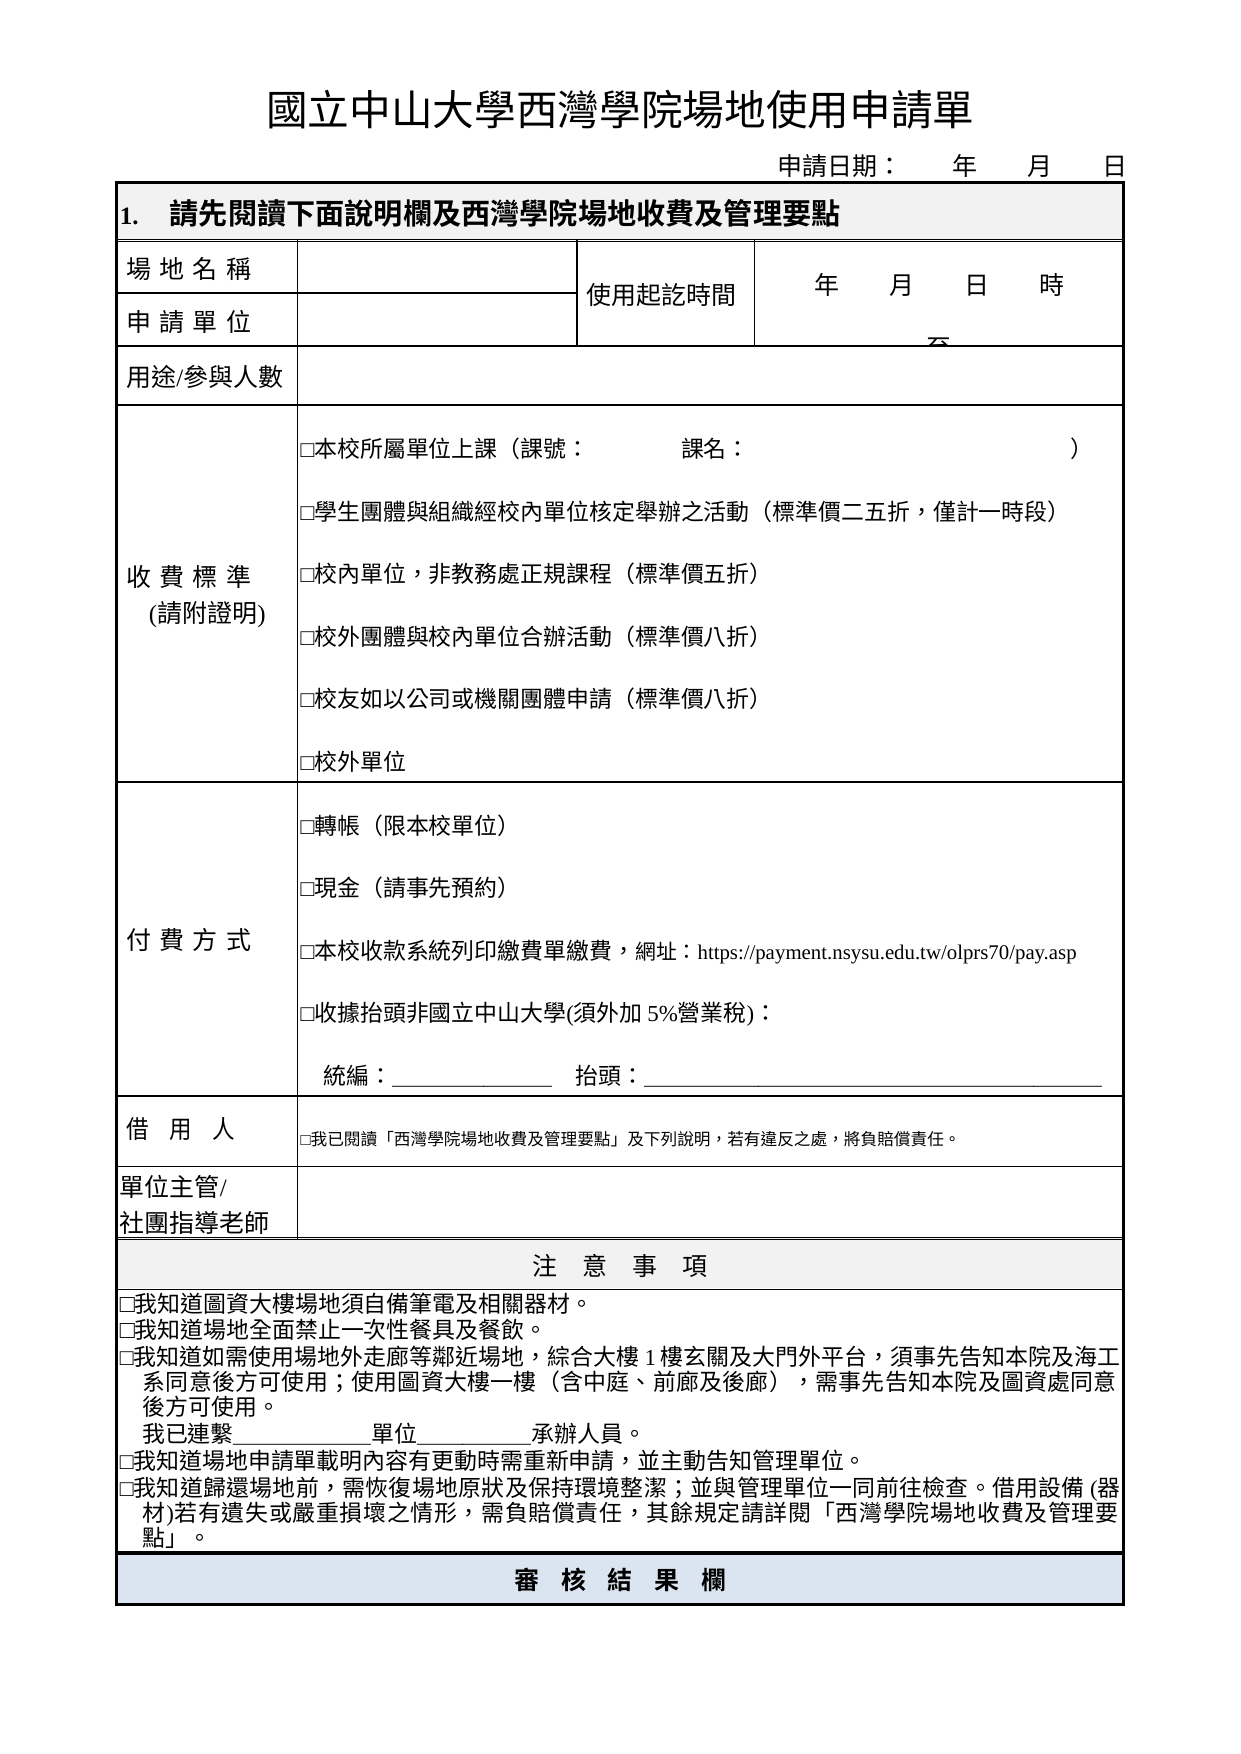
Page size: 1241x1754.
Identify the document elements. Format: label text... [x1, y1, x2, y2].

table_cell 注意事項 [118, 1240, 1122, 1288]
table_cell 付費方式 [118, 783, 297, 1095]
table_cell [298, 347, 1122, 404]
table_cell □轉帳（限本校單位） □現金（請事先預約） □本校收款系統列印繳費單繳費，網址：https://payment.nsysu.edu.tw/olprs70/pay.asp □收據抬頭非國立中山大學(須外加5%營業稅)： 統編：＿＿＿＿＿＿＿ 抬頭：＿＿＿＿＿＿＿＿＿＿＿＿＿＿＿＿＿＿＿＿ [298, 783, 1122, 1095]
table_cell 借用人 [118, 1097, 297, 1166]
text 國立中山大學西灣學院場地使用申請單 [106, 96, 1134, 133]
table_cell [298, 294, 576, 345]
table_cell 年 月 日 時 至 年 月 日 時 [755, 242, 1122, 345]
table_cell 申請單位 [118, 294, 297, 345]
text 申請日期： 年 月 日 [106, 152, 1128, 181]
table_cell 場地名稱 [118, 242, 297, 292]
table_cell 審核結果欄 [118, 1555, 1122, 1603]
table_cell [298, 242, 576, 292]
table_cell 用途/參與人數 [118, 347, 297, 404]
table_cell □我已閱讀「西灣學院場地收費及管理要點」及下列說明，若有違反之處，將負賠償責任。 （簽章） （聯絡電話） [298, 1097, 1122, 1166]
table_cell 使用起訖時間 [578, 242, 754, 345]
table_cell （簽章） [298, 1167, 1122, 1237]
table_cell □本校所屬單位上課（課號： 課名： ） □學生團體與組織經校內單位核定舉辦之活動（標準價二五折，僅計一時段） □校內單位，非教務處正規課程（標準價五折） □校外團體與校內單位合辦活動（標準價八折） □校友如以公司或機關團體申請（標準價八折） □校外單位 [298, 406, 1122, 781]
table_header 請先閱讀下面說明欄及西灣學院場地收費及管理要點 [118, 184, 1122, 239]
table_cell □我知道圖資大樓場地須自備筆電及相關器材。 □我知道場地全面禁止一次性餐具及餐飲。 □我知道如需使用場地外走廊等鄰近場地，綜合大樓1樓玄關及大門外平台，須事先告知本院及海工系同意後方可使用；使用圖資大樓一樓（含中庭、前廊及後廊），需事先告知本院及圖資處同意後方可使用。 我已連繫＿＿＿＿＿＿單位＿＿＿＿＿承辦人員。 □我知道場地申請單載明內容有更動時需重新申請，並主動告知管理單位。 □我知道歸還場地前，需恢復場地原狀及保持環境整潔；並與管理單位一同前往檢查。借用設備(器材)若有遺失或嚴重損壞之情形，需負賠償責任，其餘規定請詳閱「西灣學院場地收費及管理要點」。 [118, 1290, 1122, 1551]
table_cell 收費標準 (請附證明) [118, 406, 297, 781]
table_cell 單位主管/ 社團指導老師 [118, 1167, 297, 1237]
